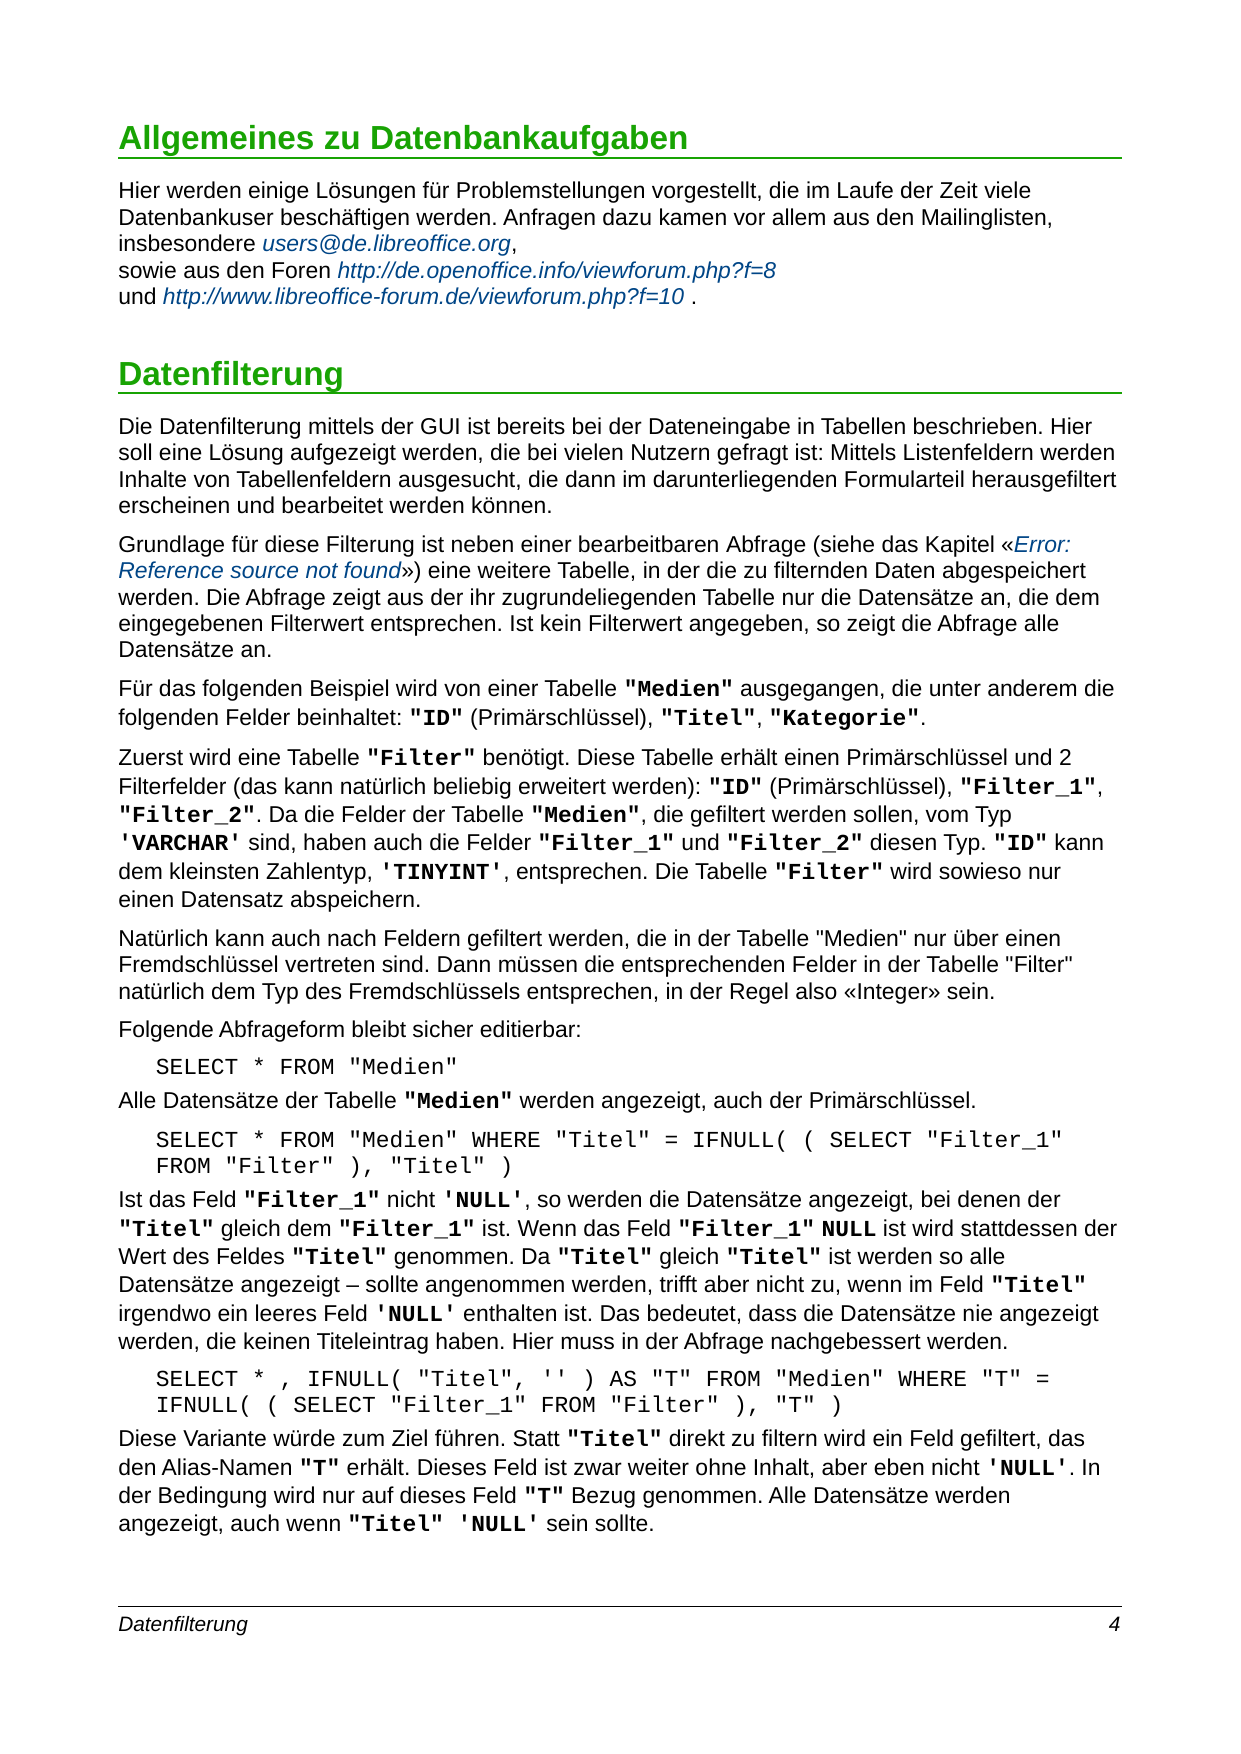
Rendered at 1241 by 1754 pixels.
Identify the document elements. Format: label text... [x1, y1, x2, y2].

text Alle Datensätze der Tabelle "Medien" werden angezeigt, auch der Primärschlüssel. [118, 1087, 1122, 1116]
text Ist das Feld "Filter_1" nicht 'NULL', so werden die Datensätze angezeigt, bei denen der "Titel" gleich dem "Filter_1" ist. Wenn das Feld "Filter_1" NULL ist wird stattdessen der Wert des Feldes "Titel" genommen. Da "Titel" gleich "Titel" ist werden so alle Datensätze angezeigt – sollte angenommen werden, trifft aber nicht zu, wenn im Feld "Titel" irgendwo ein leeres Feld 'NULL' enthalten ist. Das bedeutet, dass die Datensätze nie angezeigt werden, die keinen Titeleintrag haben. Hier muss in der Abfrage nachgebessert werden. [118, 1186, 1122, 1354]
text Hier werden einige Lösungen für Problemstellungen vorgestellt, die im Laufe der Zeit viele Datenbankuser beschäftigen werden. Anfragen dazu kamen vor allem aus den Mailinglisten, insbesondere users@de.libreoffice.org, sowie aus den Foren http://de.openoffice.info/viewforum.php?f=8 und http://www.libreoffice-forum.de/viewforum.php?f=10 . [118, 177, 1122, 309]
subtitle Datenfilterung [118, 354, 1122, 392]
subtitle Allgemeines zu Datenbankaufgaben [118, 118, 1122, 157]
text Natürlich kann auch nach Feldern gefiltert werden, die in der Tabelle "Medien" nur über einen Fremdschlüssel vertreten sind. Dann müssen die entsprechenden Felder in der Tabelle "Filter" natürlich dem Typ des Fremdschlüssels entsprechen, in der Regel also «Integer» sein. [118, 925, 1122, 1004]
text Die Datenfilterung mittels der GUI ist bereits bei der Dateneingabe in Tabellen beschrieben. Hier soll eine Lösung aufgezeigt werden, die bei vielen Nutzern gefragt ist: Mittels Listenfeldern werden Inhalte von Tabellenfeldern ausgesucht, die dann im darunterliegenden Formularteil herausgefiltert erscheinen und bearbeitet werden können. [118, 413, 1122, 518]
text Diese Variante würde zum Ziel führen. Statt "Titel" direkt zu filtern wird ein Feld gefiltert, das den Alias-Namen "T" erhält. Dieses Feld ist zwar weiter ohne Inhalt, aber eben nicht 'NULL'. In der Bedingung wird nur auf dieses Feld "T" Bezug genommen. Alle Datensätze werden angezeigt, auch wenn "Titel" 'NULL' sein sollte. [118, 1425, 1122, 1538]
text Folgende Abfrageform bleibt sicher editierbar: [118, 1016, 1122, 1043]
text SELECT * , IFNULL( "Titel", '' ) AS "T" FROM "Medien" WHERE "T" = IFNULL( ( SELECT "Filter_1" FROM "Filter" ), "T" ) [156, 1367, 1122, 1419]
text SELECT * FROM "Medien" WHERE "Titel" = IFNULL( ( SELECT "Filter_1" FROM "Filter" ), "Titel" ) [156, 1128, 1122, 1180]
text SELECT * FROM "Medien" [156, 1055, 1122, 1081]
text Zuerst wird eine Tabelle "Filter" benötigt. Diese Tabelle erhält einen Primärschlüssel und 2 Filterfelder (das kann natürlich beliebig erweitert werden): "ID" (Primärschlüssel), "Filter_1", "Filter_2". Da die Felder der Tabelle "Medien", die gefiltert werden sollen, vom Typ 'VARCHAR' sind, haben auch die Felder "Filter_1" und "Filter_2" diesen Typ. "ID" kann dem kleinsten Zahlentyp, 'TINYINT', entsprechen. Die Tabelle "Filter" wird sowieso nur einen Datensatz abspeichern. [118, 744, 1122, 912]
text Für das folgenden Beispiel wird von einer Tabelle "Medien" ausgegangen, die unter anderem die folgenden Felder beinhaltet: "ID" (Primärschlüssel), "Titel", "Kategorie". [118, 675, 1122, 732]
text Grundlage für diese Filterung ist neben einer bearbeitbaren Abfrage (siehe das Kapitel «Fehler: Referenz nicht gefunden») eine weitere Tabelle, in der die zu filternden Daten abgespeichert werden. Die Abfrage zeigt aus der ihr zugrundeliegenden Tabelle nur die Datensätze an, die dem eingegebenen Filterwert entsprechen. Ist kein Filterwert angegeben, so zeigt die Abfrage alle Datensätze an. [118, 531, 1122, 663]
